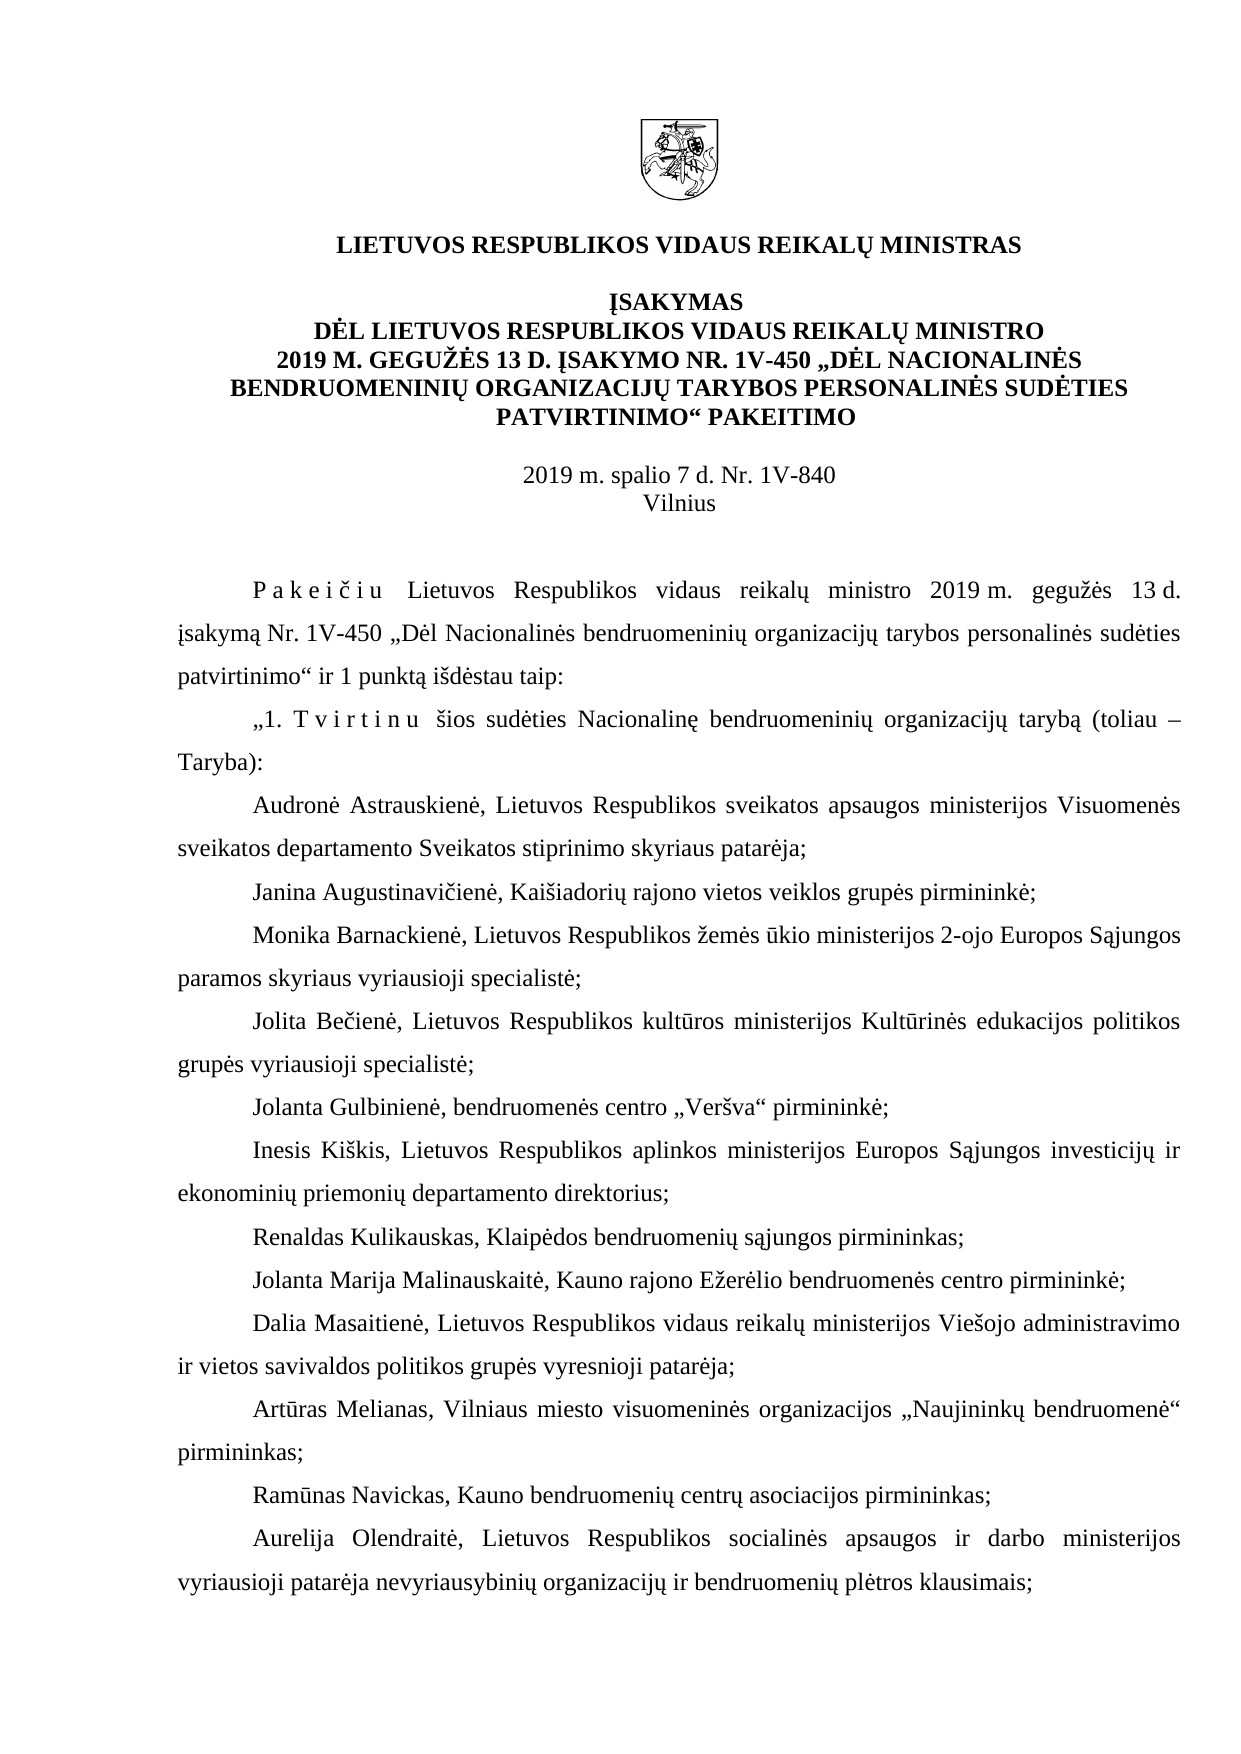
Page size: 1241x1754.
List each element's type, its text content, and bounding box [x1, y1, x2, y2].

text Pakeičiu Lietuvos Respublikos vidaus reikalų ministro 2019 m. gegužės 13 d. įsakymą Nr. 1V-450 „Dėl Nacionalinės bendruomeninių organizacijų tarybos personalinės sudėties patvirtinimo“ ir 1 punktą išdėstau taip: [177, 575, 1181, 690]
text Dalia Masaitienė, Lietuvos Respublikos vidaus reikalų ministerijos Viešojo administravimo ir vietos savivaldos politikos grupės vyresnioji patarėja; [177, 1308, 1181, 1380]
text Jolanta Marija Malinauskaitė, Kauno rajono Ežerėlio bendruomenės centro pirmininkė; [177, 1265, 1181, 1293]
text Vilnius [177, 488, 1181, 517]
text „1. Tvirtinu šios sudėties Nacionalinę bendruomeninių organizacijų tarybą (toliau – Taryba): [177, 704, 1181, 776]
text Renaldas Kulikauskas, Klaipėdos bendruomenių sąjungos pirmininkas; [177, 1222, 1181, 1250]
text ĮSAKYMAS [177, 287, 1181, 316]
text Audronė Astrauskienė, Lietuvos Respublikos sveikatos apsaugos ministerijos Visuomenės sveikatos departamento Sveikatos stiprinimo skyriaus patarėja; [177, 790, 1181, 862]
text LIETUVOS RESPUBLIKOS VIDAUS REIKALŲ MINISTRAS [177, 230, 1181, 258]
text Janina Augustinavičienė, Kaišiadorių rajono vietos veiklos grupės pirmininkė; [177, 877, 1181, 905]
text Jolanta Gulbinienė, bendruomenės centro „Veršva“ pirmininkė; [177, 1092, 1181, 1121]
text Ramūnas Navickas, Kauno bendruomenių centrų asociacijos pirmininkas; [177, 1480, 1181, 1509]
text Aurelija Olendraitė, Lietuvos Respublikos socialinės apsaugos ir darbo ministerijos vyriausioji patarėja nevyriausybinių organizacijų ir bendruomenių plėtros klausimais; [177, 1523, 1181, 1595]
text Jolita Bečienė, Lietuvos Respublikos kultūros ministerijos Kultūrinės edukacijos politikos grupės vyriausioji specialistė; [177, 1006, 1181, 1078]
text 2019 m. spalio 7 d. Nr. 1V-840 [177, 460, 1181, 488]
text Artūras Melianas, Vilniaus miesto visuomeninės organizacijos „Naujininkų bendruomenė“ pirmininkas; [177, 1394, 1181, 1466]
text Inesis Kiškis, Lietuvos Respublikos aplinkos ministerijos Europos Sąjungos investicijų ir ekonominių priemonių departamento direktorius; [177, 1135, 1181, 1207]
text Monika Barnackienė, Lietuvos Respublikos žemės ūkio ministerijos 2-ojo Europos Sąjungos paramos skyriaus vyriausioji specialistė; [177, 920, 1181, 992]
text DĖL LIETUVOS RESPUBLIKOS VIDAUS REIKALŲ MINISTRO 2019 M. GEGUŽĖS 13 D. ĮSAKYMO NR. 1V-450 „DĖL NACIONALINĖS BENDRUOMENINIŲ ORGANIZACIJŲ TARYBOS PERSONALINĖS SUDĖTIES PATVIRTINIMO“ PAKEITIMO [177, 316, 1181, 431]
